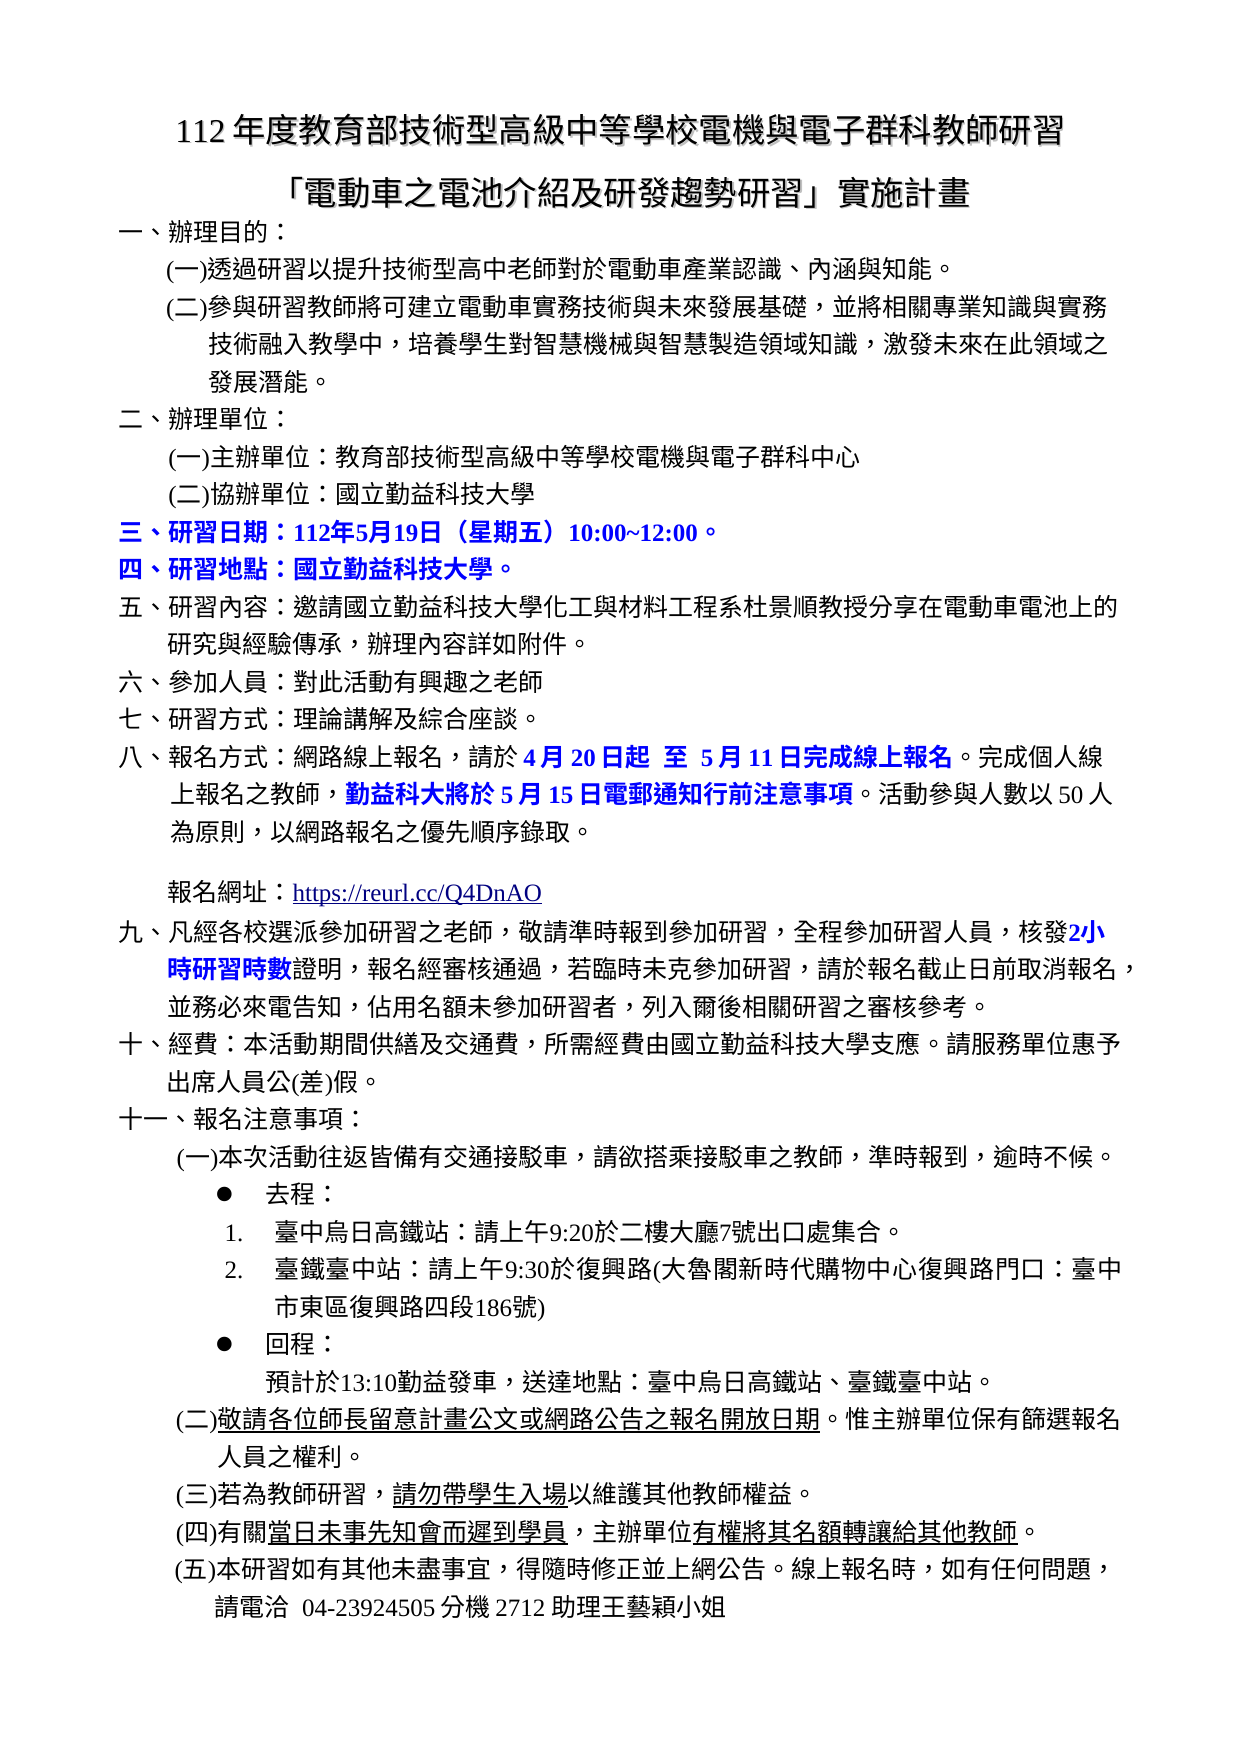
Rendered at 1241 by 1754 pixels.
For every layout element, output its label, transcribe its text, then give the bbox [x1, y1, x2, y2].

text (三)若為教師研習，請勿帶學生入場以維護其他教師權益。 [176, 1474, 1122, 1511]
list 去程： [215, 1174, 1122, 1211]
text 十一、報名注意事項： [118, 1099, 1122, 1136]
text 三、研習日期：112年5月19日（星期五）10:00~12:00。 [118, 511, 1122, 549]
text 十、經費：本活動期間供繕及交通費，所需經費由國立勤益科技大學支應。請服務單位惠予出席人員公(差)假。 [118, 1024, 1122, 1099]
text 八、報名方式：網路線上報名，請於4月20日起 至 5月11日完成線上報名。完成個人線上報名之教師，勤益科大將於5月15日電郵通知行前注意事項。活動參與人數以50人為原則，以網路報名之優先順序錄取。 [118, 736, 1122, 849]
list 回程： [215, 1324, 1122, 1361]
text 五、研習內容：邀請國立勤益科技大學化工與材料工程系杜景順教授分享在電動車電池上的研究與經驗傳承，辦理內容詳如附件。 [118, 586, 1122, 661]
list 臺中烏日高鐵站：請上午9:20於二樓大廳7號出口處集合。 [224, 1211, 1122, 1249]
text 112年度教育部技術型高級中等學校電機與電子群科教師研習 [118, 86, 1122, 149]
text 一、辦理目的： [118, 211, 1122, 249]
text (一)主辦單位：教育部技術型高級中等學校電機與電子群科中心 [168, 436, 1122, 474]
text (二)參與研習教師將可建立電動車實務技術與未來發展基礎，並將相關專業知識與實務技術融入教學中，培養學生對智慧機械與智慧製造領域知識，激發未來在此領域之發展潛能。 [166, 286, 1122, 399]
text (一)透過研習以提升技術型高中老師對於電動車產業認識、內涵與知能。 [166, 249, 1122, 286]
text 預計於13:10勤益發車，送達地點：臺中烏日高鐵站、臺鐵臺中站。 [265, 1361, 1122, 1399]
text (一)本次活動往返皆備有交通接駁車，請欲搭乘接駁車之教師，準時報到，逾時不候。 [176, 1136, 1122, 1174]
list 臺鐵臺中站：請上午9:30於復興路(大魯閣新時代購物中心復興路門口：臺中市東區復興路四段186號) [224, 1249, 1122, 1324]
text 六、參加人員：對此活動有興趣之老師 [118, 661, 1122, 699]
text (四)有關當日未事先知會而遲到學員，主辦單位有權將其名額轉讓給其他教師。 [176, 1511, 1122, 1549]
text 「電動車之電池介紹及研發趨勢研習」實施計畫 [118, 149, 1122, 211]
text (五)本研習如有其他未盡事宜，得隨時修正並上網公告。線上報名時，如有任何問題，請電洽 04-23924505分機2712 助理王藝穎小姐 [174, 1549, 1122, 1624]
text (二)協辦單位：國立勤益科技大學 [168, 474, 1122, 511]
text (二)敬請各位師長留意計畫公文或網路公告之報名開放日期。惟主辦單位保有篩選報名人員之權利。 [176, 1399, 1122, 1474]
text 報名網址：https://reurl.cc/Q4DnAO [167, 849, 1122, 911]
text 九、凡經各校選派參加研習之老師，敬請準時報到參加研習，全程參加研習人員，核發2小時研習時數證明，報名經審核通過，若臨時未克參加研習，請於報名截止日前取消報名，並務必來電告知，佔用名額未參加研習者，列入爾後相關研習之審核參考。 [118, 911, 1122, 1024]
text 二、辦理單位： [118, 399, 1122, 436]
text 四、研習地點：國立勤益科技大學。 [118, 549, 1122, 586]
text 七、研習方式：理論講解及綜合座談。 [118, 699, 1122, 736]
